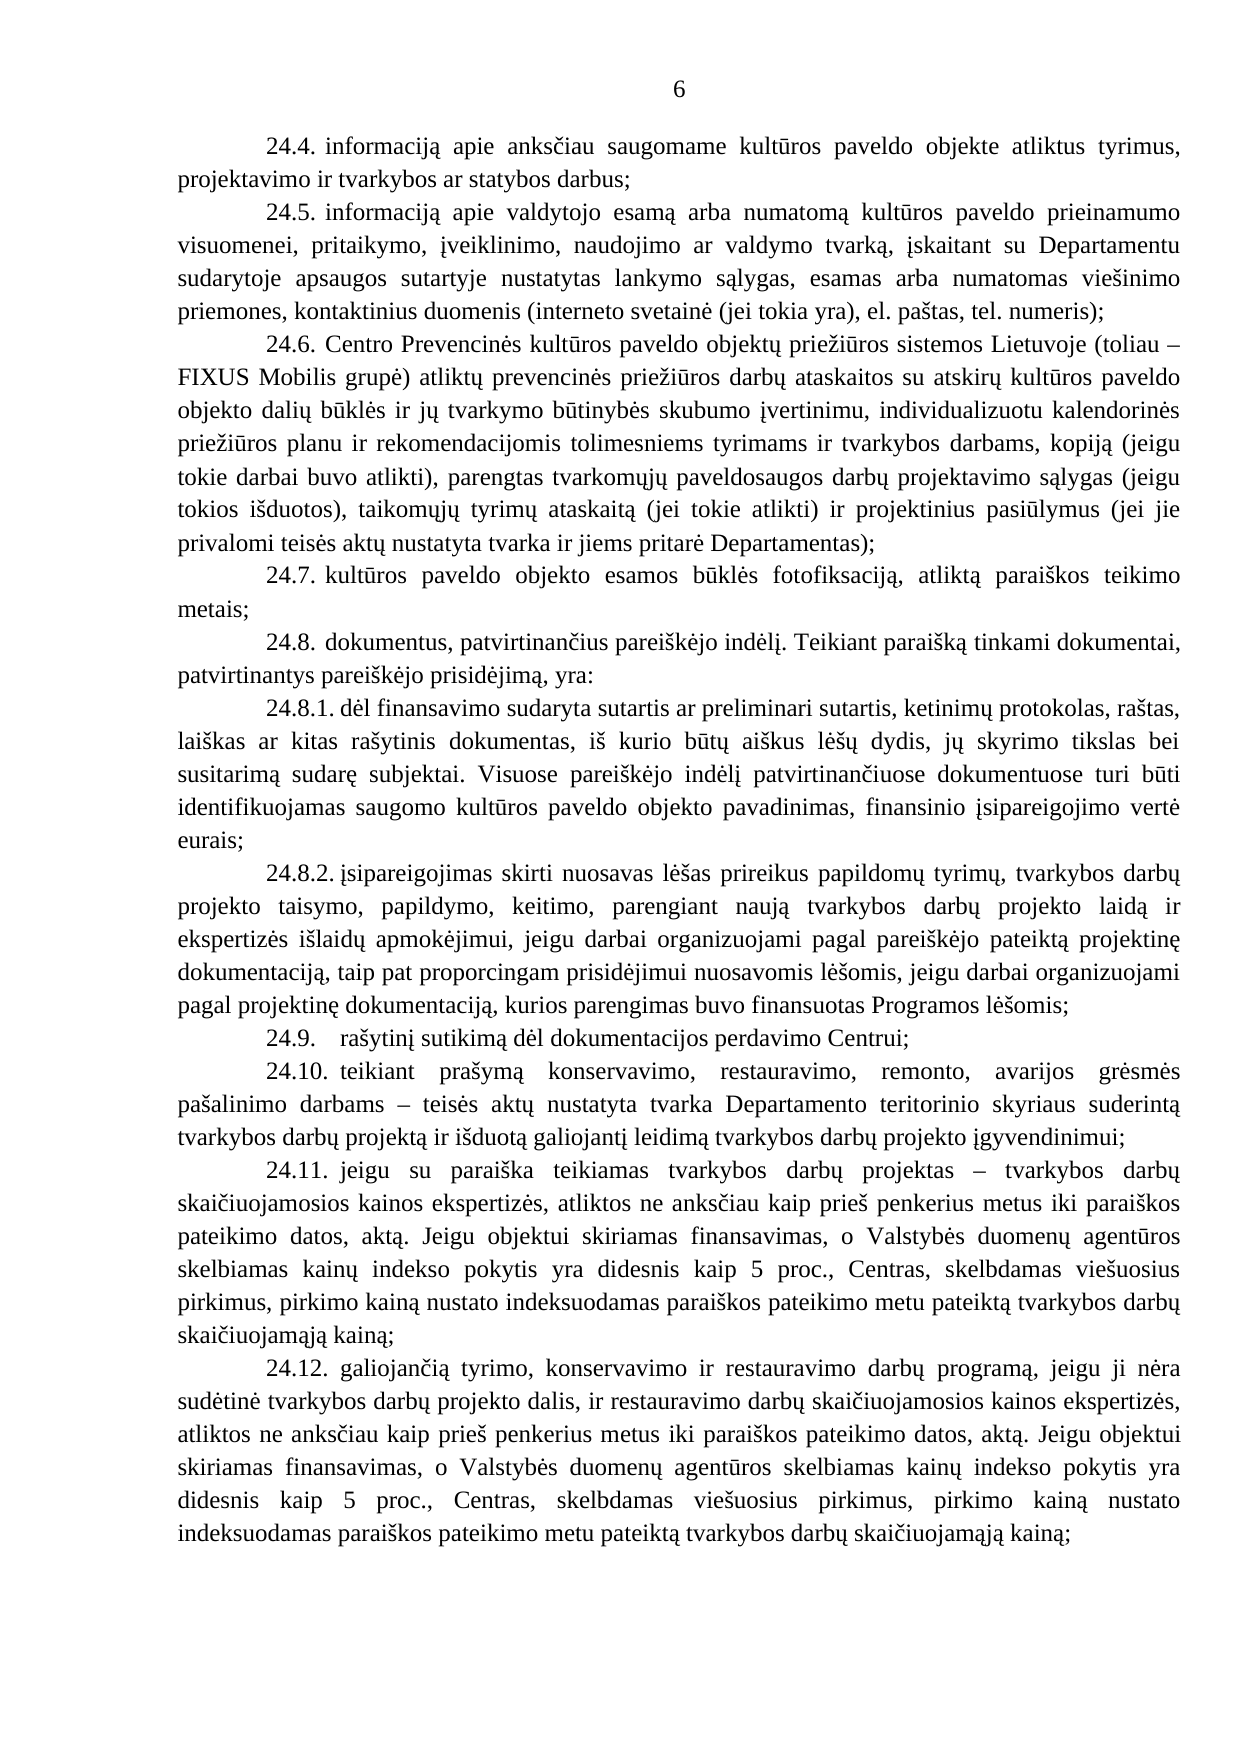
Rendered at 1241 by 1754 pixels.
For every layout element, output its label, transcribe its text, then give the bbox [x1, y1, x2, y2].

text 24.7. kultūros paveldo objekto esamos būklės fotofiksaciją, atliktą paraiškos teikimo metais; [177, 561, 1181, 622]
text 24.6. Centro Prevencinės kultūros paveldo objektų priežiūros sistemos Lietuvoje (toliau – FIXUS Mobilis grupė) atliktų prevencinės priežiūros darbų ataskaitos su atskirų kultūros paveldo objekto dalių būklės ir jų tvarkymo būtinybės skubumo įvertinimu, individualizuotu kalendorinės priežiūros planu ir rekomendacijomis tolimesniems tyrimams ir tvarkybos darbams, kopiją (jeigu tokie darbai buvo atlikti), parengtas tvarkomųjų paveldosaugos darbų projektavimo sąlygas (jeigu tokios išduotos), taikomųjų tyrimų ataskaitą (jei tokie atlikti) ir projektinius pasiūlymus (jei jie privalomi teisės aktų nustatyta tvarka ir jiems pritarė Departamentas); [177, 329, 1181, 556]
text 24.12. galiojančią tyrimo, konservavimo ir restauravimo darbų programą, jeigu ji nėra sudėtinė tvarkybos darbų projekto dalis, ir restauravimo darbų skaičiuojamosios kainos ekspertizės, atliktos ne anksčiau kaip prieš penkerius metus iki paraiškos pateikimo datos, aktą. Jeigu objektui skiriamas finansavimas, o Valstybės duomenų agentūros skelbiamas kainų indekso pokytis yra didesnis kaip 5 proc., Centras, skelbdamas viešuosius pirkimus, pirkimo kainą nustato indeksuodamas paraiškos pateikimo metu pateiktą tvarkybos darbų skaičiuojamąją kainą; [177, 1353, 1181, 1547]
text 24.8.1. dėl finansavimo sudaryta sutartis ar preliminari sutartis, ketinimų protokolas, raštas, laiškas ar kitas rašytinis dokumentas, iš kurio būtų aiškus lėšų dydis, jų skyrimo tikslas bei susitarimą sudarę subjektai. Visuose pareiškėjo indėlį patvirtinančiuose dokumentuose turi būti identifikuojamas saugomo kultūros paveldo objekto pavadinimas, finansinio įsipareigojimo vertė eurais; [177, 693, 1181, 853]
text 24.4. informaciją apie anksčiau saugomame kultūros paveldo objekte atliktus tyrimus, projektavimo ir tvarkybos ar statybos darbus; [177, 131, 1181, 193]
text 24.8. dokumentus, patvirtinančius pareiškėjo indėlį. Teikiant paraišką tinkami dokumentai, patvirtinantys pareiškėjo prisidėjimą, yra: [177, 627, 1181, 688]
text 24.11. jeigu su paraiška teikiamas tvarkybos darbų projektas – tvarkybos darbų skaičiuojamosios kainos ekspertizės, atliktos ne anksčiau kaip prieš penkerius metus iki paraiškos pateikimo datos, aktą. Jeigu objektui skiriamas finansavimas, o Valstybės duomenų agentūros skelbiamas kainų indekso pokytis yra didesnis kaip 5 proc., Centras, skelbdamas viešuosius pirkimus, pirkimo kainą nustato indeksuodamas paraiškos pateikimo metu pateiktą tvarkybos darbų skaičiuojamąją kainą; [177, 1155, 1181, 1349]
text 24.9. rašytinį sutikimą dėl dokumentacijos perdavimo Centrui; [266, 1023, 1181, 1052]
text 24.10. teikiant prašymą konservavimo, restauravimo, remonto, avarijos grėsmės pašalinimo darbams – teisės aktų nustatyta tvarka Departamento teritorinio skyriaus suderintą tvarkybos darbų projektą ir išduotą galiojantį leidimą tvarkybos darbų projekto įgyvendinimui; [177, 1056, 1181, 1151]
text 24.5. informaciją apie valdytojo esamą arba numatomą kultūros paveldo prieinamumo visuomenei, pritaikymo, įveiklinimo, naudojimo ar valdymo tvarką, įskaitant su Departamentu sudarytoje apsaugos sutartyje nustatytas lankymo sąlygas, esamas arba numatomas viešinimo priemones, kontaktinius duomenis (interneto svetainė (jei tokia yra), el. paštas, tel. numeris); [177, 197, 1181, 325]
text 24.8.2. įsipareigojimas skirti nuosavas lėšas prireikus papildomų tyrimų, tvarkybos darbų projekto taisymo, papildymo, keitimo, parengiant naują tvarkybos darbų projekto laidą ir ekspertizės išlaidų apmokėjimui, jeigu darbai organizuojami pagal pareiškėjo pateiktą projektinę dokumentaciją, taip pat proporcingam prisidėjimui nuosavomis lėšomis, jeigu darbai organizuojami pagal projektinę dokumentaciją, kurios parengimas buvo finansuotas Programos lėšomis; [177, 858, 1181, 1019]
